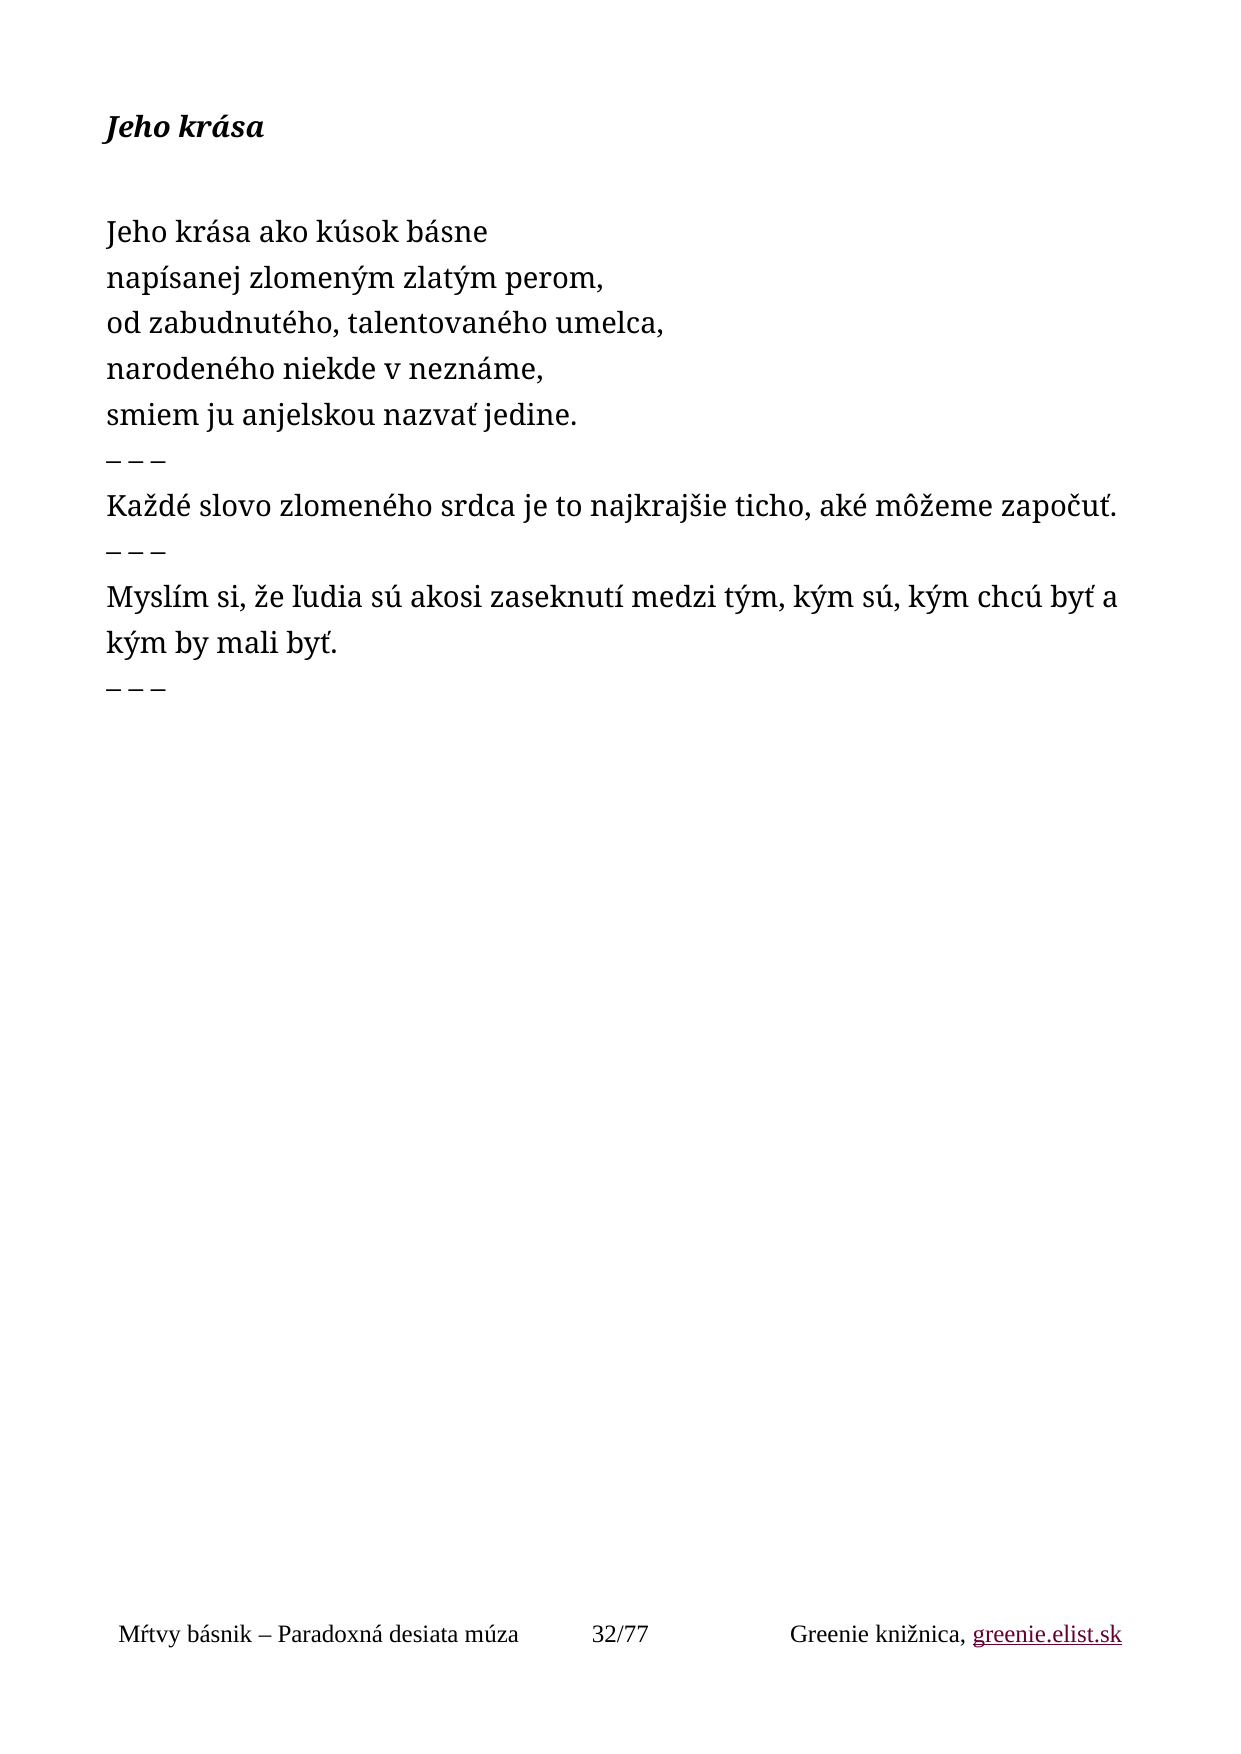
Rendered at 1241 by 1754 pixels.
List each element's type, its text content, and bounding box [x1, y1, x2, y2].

text – – – [106, 439, 1134, 479]
text smiem ju anjelskou nazvať jedine. [106, 394, 1134, 433]
text Myslím si, že ľudia sú akosi zaseknutí medzi tým, kým sú, kým chcú byť a kým by mali byť. [106, 576, 1134, 662]
text – – – [106, 531, 1134, 570]
text od zabudnutého, talentovaného umelca, [106, 303, 1134, 342]
text Jeho krása ako kúsok básne [106, 211, 1134, 251]
text Každé slovo zlomeného srdca je to najkrajšie ticho, aké môžeme započuť. [106, 485, 1134, 525]
text napísanej zlomeným zlatým perom, [106, 257, 1134, 297]
text – – – [106, 668, 1134, 707]
subtitle Jeho krása [106, 106, 1134, 146]
text narodeného niekde v neznáme, [106, 348, 1134, 388]
